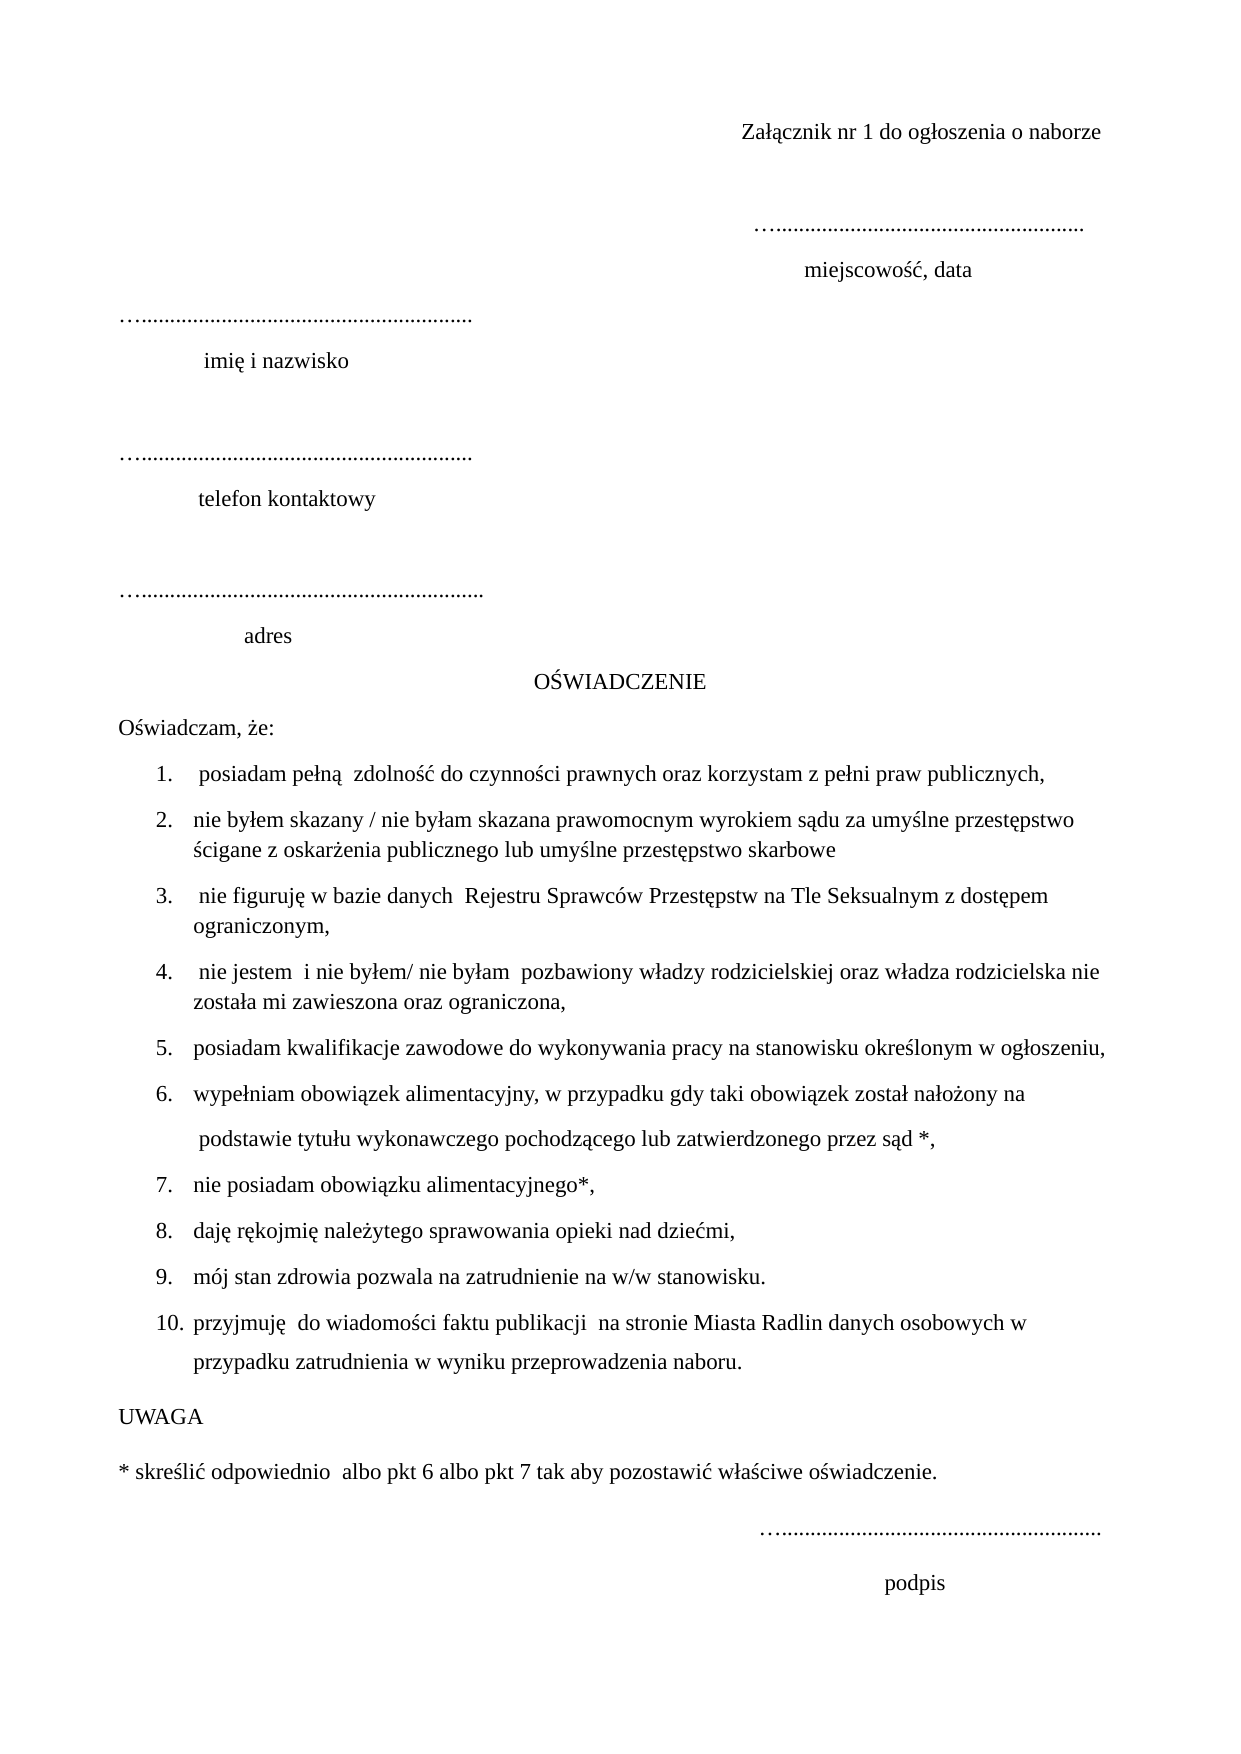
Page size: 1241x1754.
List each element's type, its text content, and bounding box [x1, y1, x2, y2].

list wypełniam obowiązek alimentacyjny, w przypadku gdy taki obowiązek został nałożony na [156, 1079, 1122, 1106]
list nie byłem skazany / nie byłam skazana prawomocnym wyrokiem sądu za umyślne przestępstwo ścigane z oskarżenia publicznego lub umyślne przestępstwo skarbowe [156, 806, 1122, 862]
text ….......................................................... [118, 439, 1122, 465]
text adres [118, 622, 1122, 649]
list daję rękojmię należytego sprawowania opieki nad dziećmi, [156, 1217, 1122, 1243]
text ….......................................................... [118, 301, 1122, 328]
list mój stan zdrowia pozwala na zatrudnienie na w/w stanowisku. [156, 1263, 1122, 1289]
text Oświadczam, że: [118, 714, 1122, 740]
text podpis [118, 1569, 1122, 1595]
text …...................................................... [118, 210, 1122, 236]
text UWAGA [118, 1403, 1122, 1430]
text …............................................................ [118, 576, 1122, 603]
text Załącznik nr 1 do ogłoszenia o naborze [118, 118, 1122, 144]
list posiadam pełną zdolność do czynności prawnych oraz korzystam z pełni praw publicznych, [156, 760, 1122, 786]
text imię i nazwisko [118, 347, 1122, 374]
list nie jestem i nie byłem/ nie byłam pozbawiony władzy rodzicielskiej oraz władza rodzicielska nie została mi zawieszona oraz ograniczona, [156, 958, 1122, 1014]
list posiadam kwalifikacje zawodowe do wykonywania pracy na stanowisku określonym w ogłoszeniu, [156, 1034, 1122, 1060]
text * skreślić odpowiednio albo pkt 6 albo pkt 7 tak aby pozostawić właściwe oświadczenie. [118, 1458, 1122, 1485]
text miejscowość, data [118, 256, 1122, 282]
list podstawie tytułu wykonawczego pochodzącego lub zatwierdzonego przez sąd *, [156, 1125, 1122, 1152]
text OŚWIADCZENIE [118, 668, 1122, 694]
text …........................................................ [118, 1513, 1122, 1540]
list przyjmuję do wiadomości faktu publikacji na stronie Miasta Radlin danych osobowych w przypadku zatrudnienia w wyniku przeprowadzenia naboru. [156, 1309, 1122, 1374]
list nie posiadam obowiązku alimentacyjnego*, [156, 1171, 1122, 1198]
text telefon kontaktowy [118, 485, 1122, 511]
list nie figuruję w bazie danych Rejestru Sprawców Przestępstw na Tle Seksualnym z dostępem ograniczonym, [156, 882, 1122, 938]
